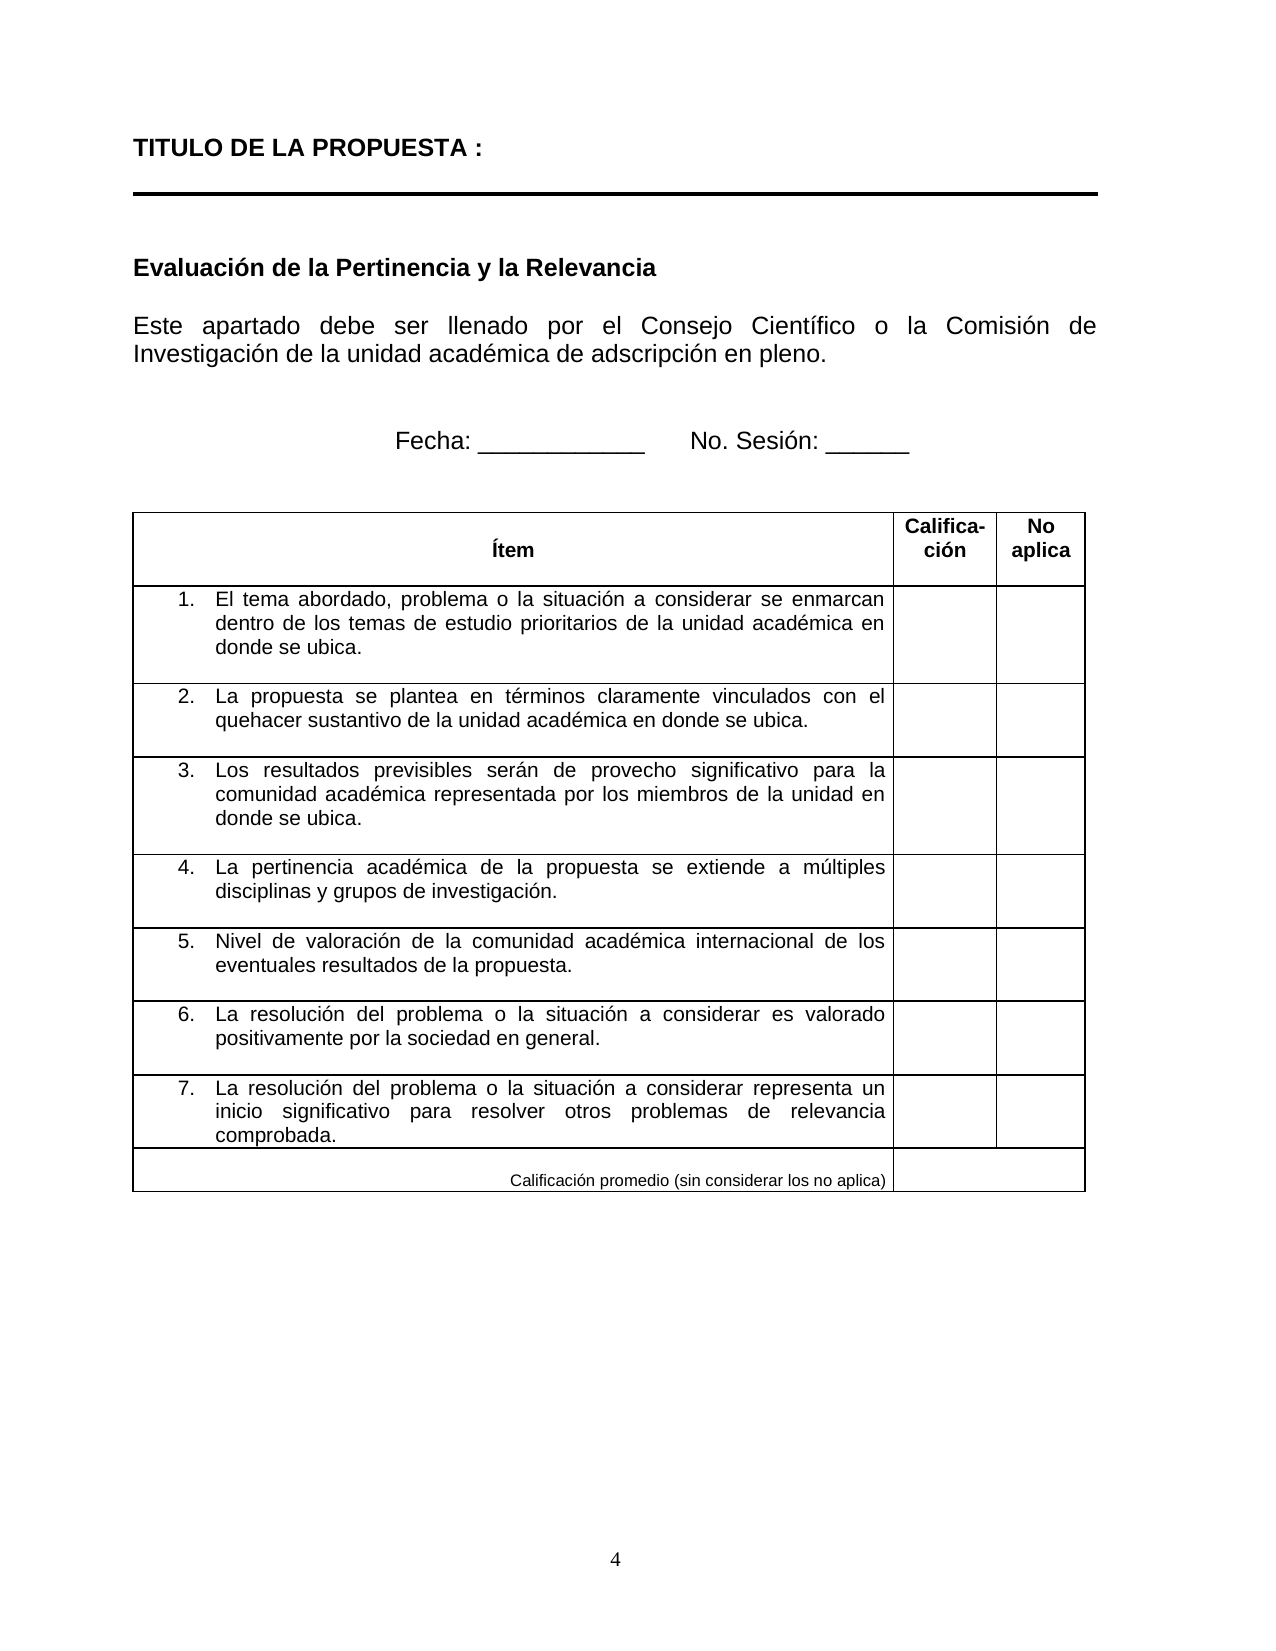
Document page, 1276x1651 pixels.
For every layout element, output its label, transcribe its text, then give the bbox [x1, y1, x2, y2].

table_cell [894, 587, 996, 683]
table_cell [894, 1076, 996, 1147]
table_cell [894, 929, 996, 1000]
text Fecha: ____________ No. Sesión: ______ [206, 426, 1098, 454]
table_header Califica-ción [894, 513, 996, 585]
table_cell La resolución del problema o la situación a considerar es valorado positivamente por la sociedad en general. [134, 1002, 893, 1074]
table_cell [997, 587, 1084, 683]
text Evaluación de la Pertinencia y la Relevancia [133, 253, 1098, 282]
table_cell [997, 1149, 1084, 1191]
table_cell La pertinencia académica de la propuesta se extiende a múltiples disciplinas y grupos de investigación. [134, 855, 893, 927]
table_cell [997, 855, 1084, 927]
table_cell [997, 929, 1084, 1000]
table_cell Los resultados previsibles serán de provecho significativo para la comunidad académica representada por los miembros de la unidad en donde se ubica. [134, 758, 893, 853]
table_header Ítem [134, 513, 893, 585]
table_cell [997, 1002, 1084, 1074]
table_cell La resolución del problema o la situación a considerar representa un inicio significativo para resolver otros problemas de relevancia comprobada. [134, 1076, 893, 1147]
text Este apartado debe ser llenado por el Consejo Científico o la Comisión de Investigación de la unidad académica de adscripción en pleno. [133, 311, 1098, 368]
table_cell Calificación promedio (sin considerar los no aplica) [134, 1149, 893, 1191]
table_cell La propuesta se plantea en términos claramente vinculados con el quehacer sustantivo de la unidad académica en donde se ubica. [134, 684, 893, 756]
table_cell [997, 758, 1084, 853]
table_cell [997, 1076, 1084, 1147]
list TITULO DE LA PROPUESTA : [133, 133, 1098, 162]
table_cell [894, 758, 996, 853]
table_header No aplica [997, 513, 1084, 585]
table_cell [894, 1149, 997, 1191]
table_cell [997, 684, 1084, 756]
table_cell [894, 855, 996, 927]
table_cell El tema abordado, problema o la situación a considerar se enmarcan dentro de los temas de estudio prioritarios de la unidad académica en donde se ubica. [134, 587, 893, 683]
table_cell Nivel de valoración de la comunidad académica internacional de los eventuales resultados de la propuesta. [134, 929, 893, 1000]
table_cell [894, 1002, 996, 1074]
table_cell [894, 684, 996, 756]
